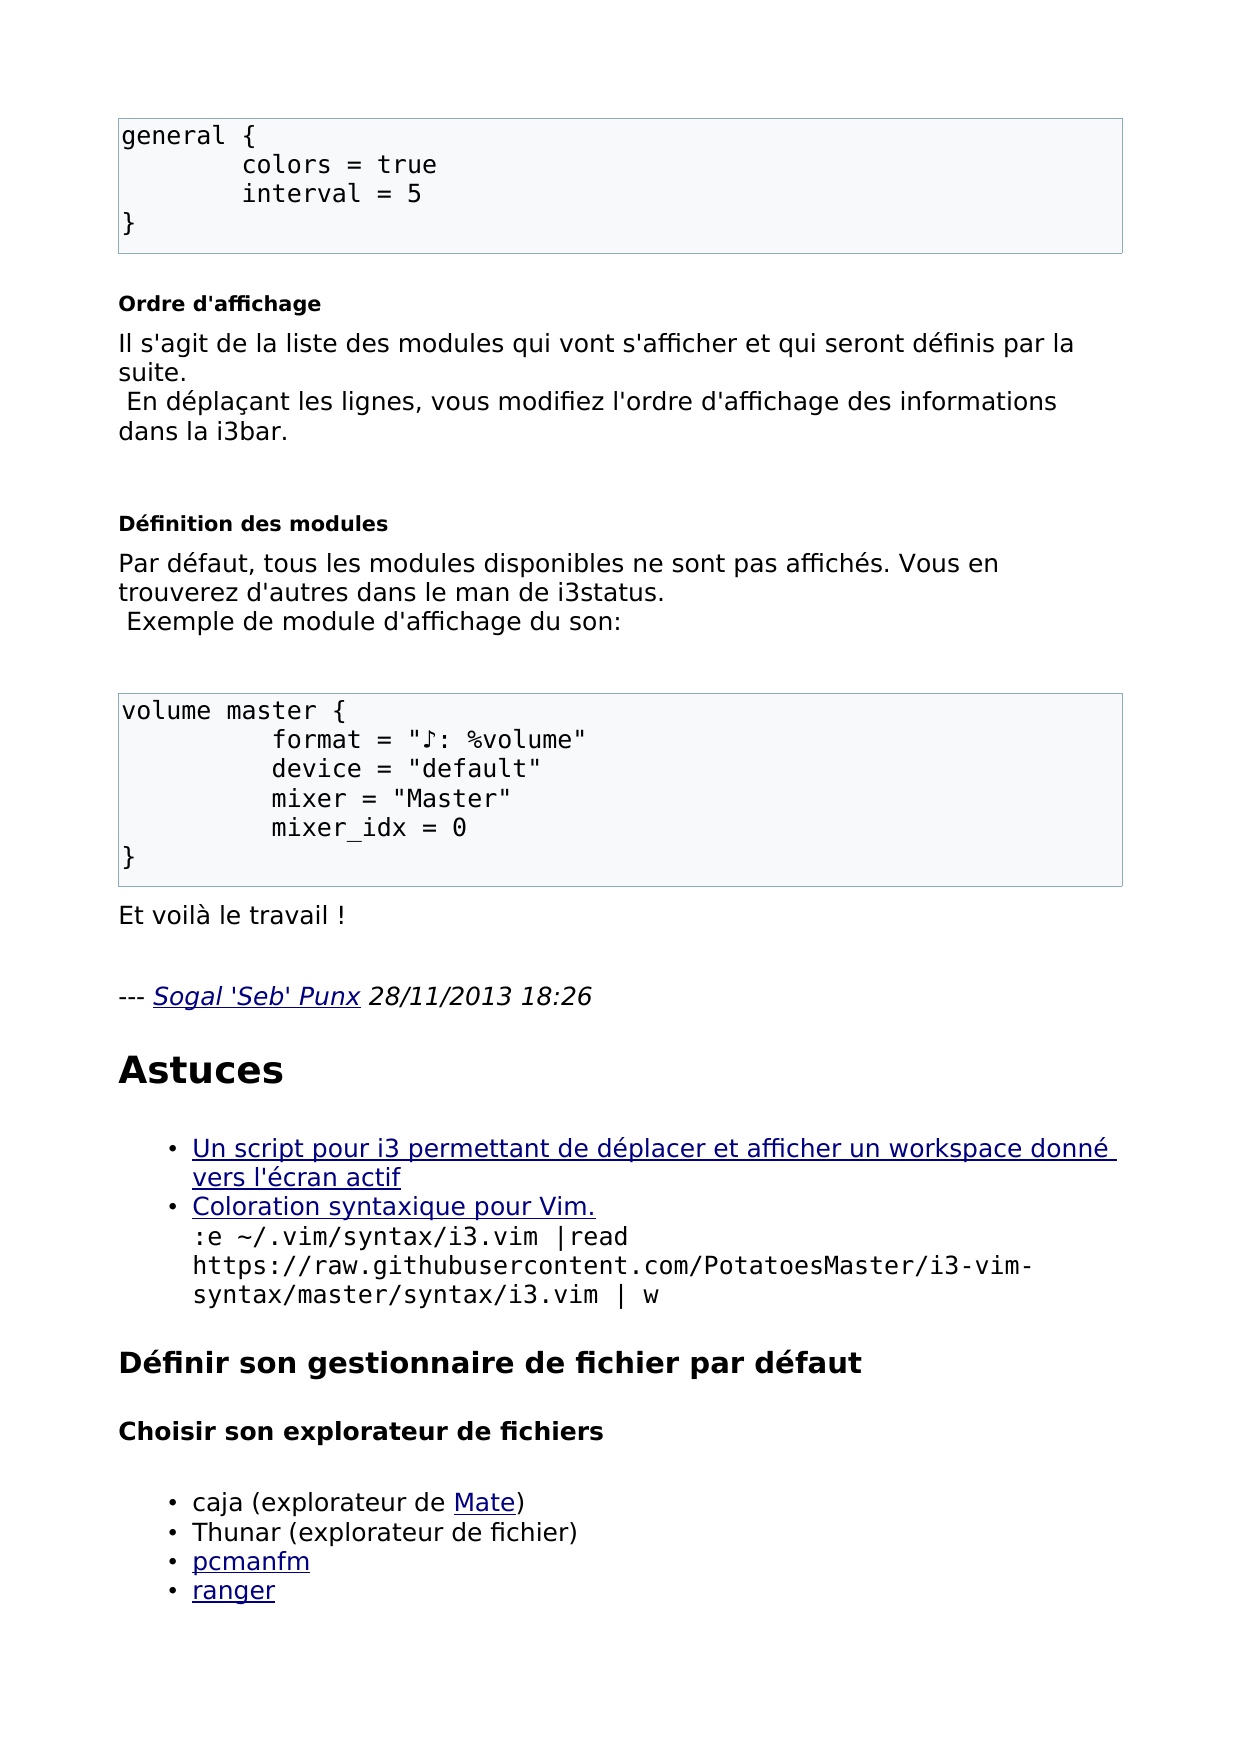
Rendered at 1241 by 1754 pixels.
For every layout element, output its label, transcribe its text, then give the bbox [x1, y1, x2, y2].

subtitle Astuces [118, 1048, 1122, 1092]
text Et voilà le travail ! [118, 901, 1122, 969]
list :e ~/.vim/syntax/i3.vim |read https://raw.githubusercontent.com/PotatoesMaster/i3-vim-syntax/master/syntax/i3.vim | w [177, 1222, 1122, 1309]
subtitle Ordre d'affichage [118, 292, 1122, 317]
subtitle Définition des modules [118, 512, 1122, 537]
list ranger [177, 1576, 1122, 1605]
list Thunar (explorateur de fichier) [177, 1518, 1122, 1547]
text Par défaut, tous les modules disponibles ne sont pas affichés. Vous en trouverez d'autres dans le man de i3status. Exemple de module d'affichage du son: [118, 549, 1122, 666]
subtitle Définir son gestionnaire de fichier par défaut [118, 1346, 1122, 1380]
list Un script pour i3 permettant de déplacer et afficher un workspace donné vers l'écran actif [177, 1134, 1122, 1192]
list pcmanfm [177, 1547, 1122, 1576]
table_header general { colors = true interval = 5 } [119, 119, 1122, 252]
subtitle Choisir son explorateur de fichiers [118, 1417, 1122, 1447]
table_header volume master { format = "♪: %volume" device = "default" mixer = "Master" mixer_idx = 0 } [119, 694, 1122, 886]
text Il s'agit de la liste des modules qui vont s'afficher et qui seront définis par la suite. En déplaçant les lignes, vous modifiez l'ordre d'affichage des informations dans la i3bar. [118, 329, 1122, 475]
list Coloration syntaxique pour Vim. [177, 1192, 1122, 1222]
list caja (explorateur de Mate) [177, 1488, 1122, 1518]
text --- Sogal 'Seb' Punx 28/11/2013 18:26 [118, 982, 1122, 1011]
